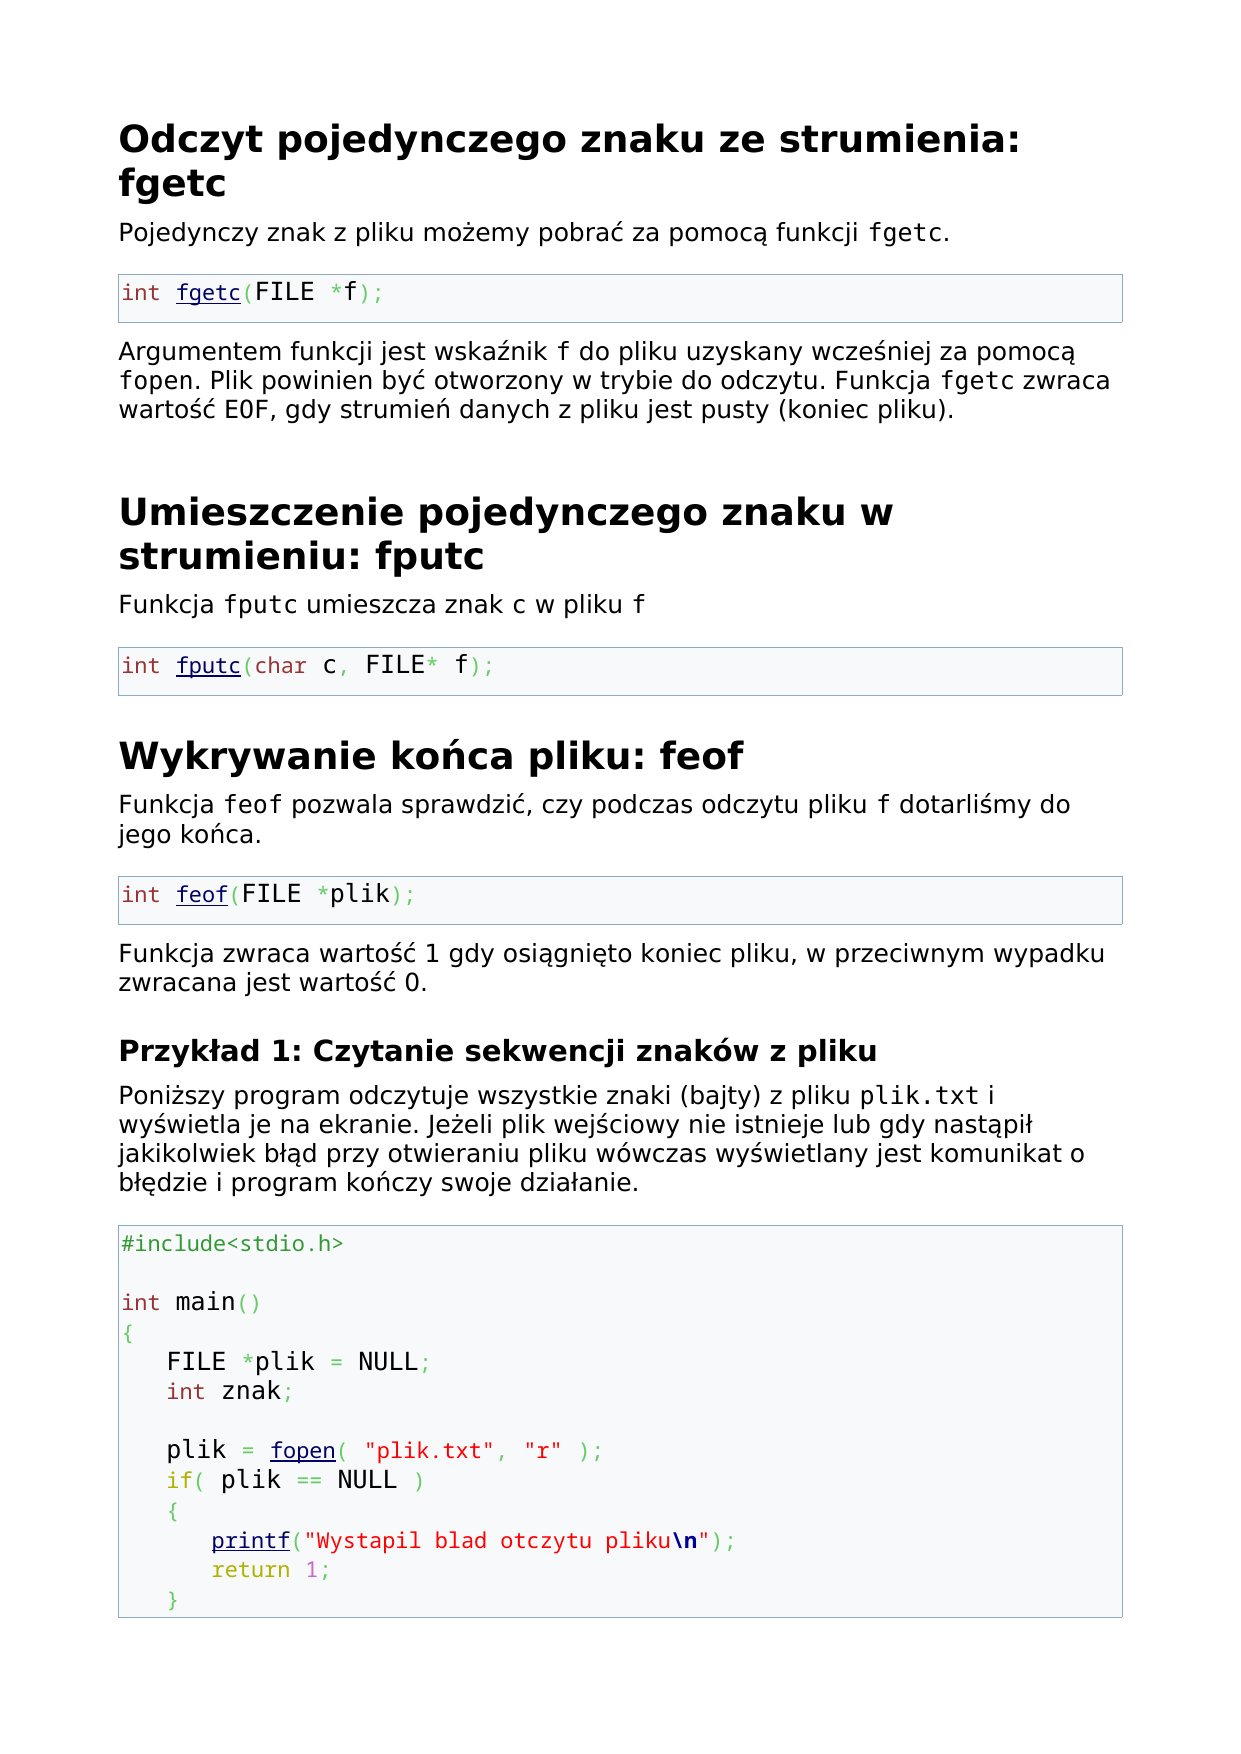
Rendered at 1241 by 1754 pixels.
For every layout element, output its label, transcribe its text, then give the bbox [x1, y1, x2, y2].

text Argumentem funkcji jest wskaźnik f do pliku uzyskany wcześniej za pomocą fopen. Plik powinien być otworzony w trybie do odczytu. Funkcja fgetc zwraca wartość EOF, gdy strumień danych z pliku jest pusty (koniec pliku). [118, 337, 1122, 453]
table_header int feof(FILE *plik); [119, 877, 1122, 924]
text Funkcja zwraca wartość 1 gdy osiągnięto koniec pliku, w przeciwnym wypadku zwracana jest wartość 0. [118, 939, 1122, 997]
text Funkcja fputc umieszcza znak c w pliku f [118, 591, 1122, 620]
table_header int fputc(char c, FILE* f); [119, 648, 1122, 695]
subtitle Odczyt pojedynczego znaku ze strumienia: fgetc [118, 118, 1122, 205]
table_header int fgetc(FILE *f); [119, 275, 1122, 322]
text Poniższy program odczytuje wszystkie znaki (bajty) z pliku plik.txt i wyświetla je na ekranie. Jeżeli plik wejściowy nie istnieje lub gdy nastąpił jakikolwiek błąd przy otwieraniu pliku wówczas wyświetlany jest komunikat o błędzie i program kończy swoje działanie. [118, 1081, 1122, 1198]
subtitle Umieszczenie pojedynczego znaku w strumieniu: fputc [118, 491, 1122, 578]
table_header #include<stdio.h> int main() { FILE *plik = NULL; int znak; plik = fopen( "plik.txt", "r" ); if( plik == NULL ) { printf("Wystapil blad otczytu pliku\n"); return 1; } [119, 1226, 1122, 1617]
subtitle Przykład 1: Czytanie sekwencji znaków z pliku [118, 1034, 1122, 1068]
subtitle Wykrywanie końca pliku: feof [118, 734, 1122, 778]
text Funkcja feof pozwala sprawdzić, czy podczas odczytu pliku f dotarliśmy do jego końca. [118, 791, 1122, 849]
text Pojedynczy znak z pliku możemy pobrać za pomocą funkcji fgetc. [118, 218, 1122, 247]
